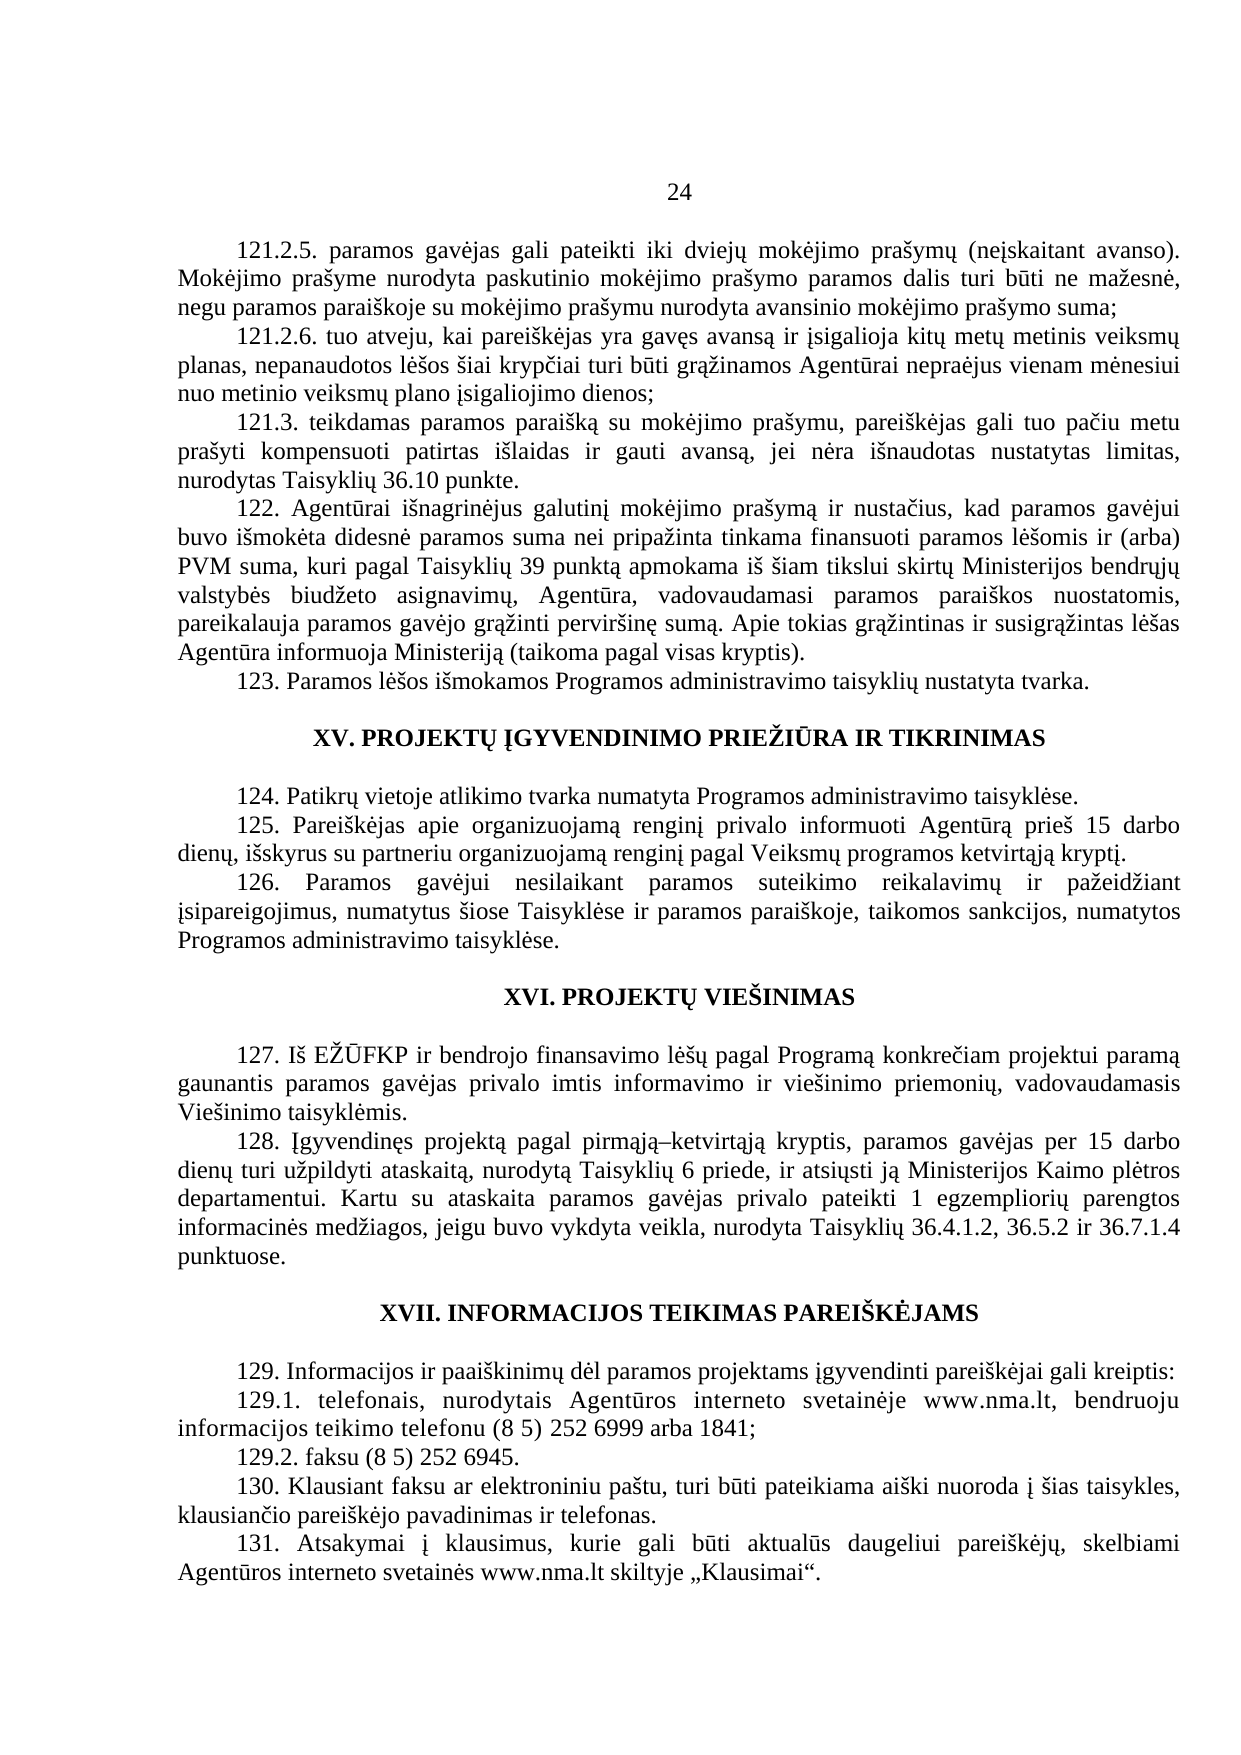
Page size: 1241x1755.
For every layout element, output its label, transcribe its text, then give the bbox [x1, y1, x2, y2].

text 122. Agentūrai išnagrinėjus galutinį mokėjimo prašymą ir nustačius, kad paramos gavėjui buvo išmokėta didesnė paramos suma nei pripažinta tinkama finansuoti paramos lėšomis ir (arba) PVM suma, kuri pagal Taisyklių 39 punktą apmokama iš šiam tikslui skirtų Ministerijos bendrųjų valstybės biudžeto asignavimų, Agentūra, vadovaudamasi paramos paraiškos nuostatomis, pareikalauja paramos gavėjo grąžinti perviršinę sumą. Apie tokias grąžintinas ir susigrąžintas lėšas Agentūra informuoja Ministeriją (taikoma pagal visas kryptis). [177, 493, 1181, 666]
text XVI. PROJEKTŲ VIEŠINIMAS [177, 982, 1181, 1011]
text 126. Paramos gavėjui nesilaikant paramos suteikimo reikalavimų ir pažeidžiant įsipareigojimus, numatytus šiose Taisyklėse ir paramos paraiškoje, taikomos sankcijos, numatytos Programos administravimo taisyklėse. [177, 867, 1181, 953]
text 125. Pareiškėjas apie organizuojamą renginį privalo informuoti Agentūrą prieš 15 darbo dienų, išskyrus su partneriu organizuojamą renginį pagal Veiksmų programos ketvirtąją kryptį. [177, 810, 1181, 867]
text 127. Iš EŽŪFKP ir bendrojo finansavimo lėšų pagal Programą konkrečiam projektui paramą gaunantis paramos gavėjas privalo imtis informavimo ir viešinimo priemonių, vadovaudamasis Viešinimo taisyklėmis. [177, 1040, 1181, 1126]
text 121.3. teikdamas paramos paraišką su mokėjimo prašymu, pareiškėjas gali tuo pačiu metu prašyti kompensuoti patirtas išlaidas ir gauti avansą, jei nėra išnaudotas nustatytas limitas, nurodytas Taisyklių 36.10 punkte. [177, 407, 1181, 493]
text 124. Patikrų vietoje atlikimo tvarka numatyta Programos administravimo taisyklėse. [177, 781, 1181, 810]
text 129.1. telefonais, nurodytais Agentūros interneto svetainėje www.nma.lt, bendruoju informacijos teikimo telefonu (8 5) 252 6999 arba 1841; [177, 1385, 1181, 1442]
text 129.2. faksu (8 5) 252 6945. [177, 1442, 1181, 1471]
text 128. Įgyvendinęs projektą pagal pirmąją–ketvirtąją kryptis, paramos gavėjas per 15 darbo dienų turi užpildyti ataskaitą, nurodytą Taisyklių 6 priede, ir atsiųsti ją Ministerijos Kaimo plėtros departamentui. Kartu su ataskaita paramos gavėjas privalo pateikti 1 egzempliorių parengtos informacinės medžiagos, jeigu buvo vykdyta veikla, nurodyta Taisyklių 36.4.1.2, 36.5.2 ir 36.7.1.4 punktuose. [177, 1126, 1181, 1270]
text XV. PROJEKTŲ ĮGYVENDINIMO PRIEŽIŪRA IR TIKRINIMAS [177, 723, 1181, 752]
text XVII. INFORMACIJOS TEIKIMAS PAREIŠKĖJAMS [177, 1298, 1181, 1327]
text 121.2.6. tuo atveju, kai pareiškėjas yra gavęs avansą ir įsigalioja kitų metų metinis veiksmų planas, nepanaudotos lėšos šiai krypčiai turi būti grąžinamos Agentūrai nepraėjus vienam mėnesiui nuo metinio veiksmų plano įsigaliojimo dienos; [177, 321, 1181, 407]
text 123. Paramos lėšos išmokamos Programos administravimo taisyklių nustatyta tvarka. [177, 666, 1181, 695]
text 129. Informacijos ir paaiškinimų dėl paramos projektams įgyvendinti pareiškėjai gali kreiptis: [177, 1356, 1181, 1385]
text 130. Klausiant faksu ar elektroniniu paštu, turi būti pateikiama aiški nuoroda į šias taisykles, klausiančio pareiškėjo pavadinimas ir telefonas. [177, 1471, 1181, 1528]
text 121.2.5. paramos gavėjas gali pateikti iki dviejų mokėjimo prašymų (neįskaitant avanso). Mokėjimo prašyme nurodyta paskutinio mokėjimo prašymo paramos dalis turi būti ne mažesnė, negu paramos paraiškoje su mokėjimo prašymu nurodyta avansinio mokėjimo prašymo suma; [177, 235, 1181, 321]
text 131. Atsakymai į klausimus, kurie gali būti aktualūs daugeliui pareiškėjų, skelbiami Agentūros interneto svetainės www.nma.lt skiltyje „Klausimai“. [177, 1528, 1181, 1586]
